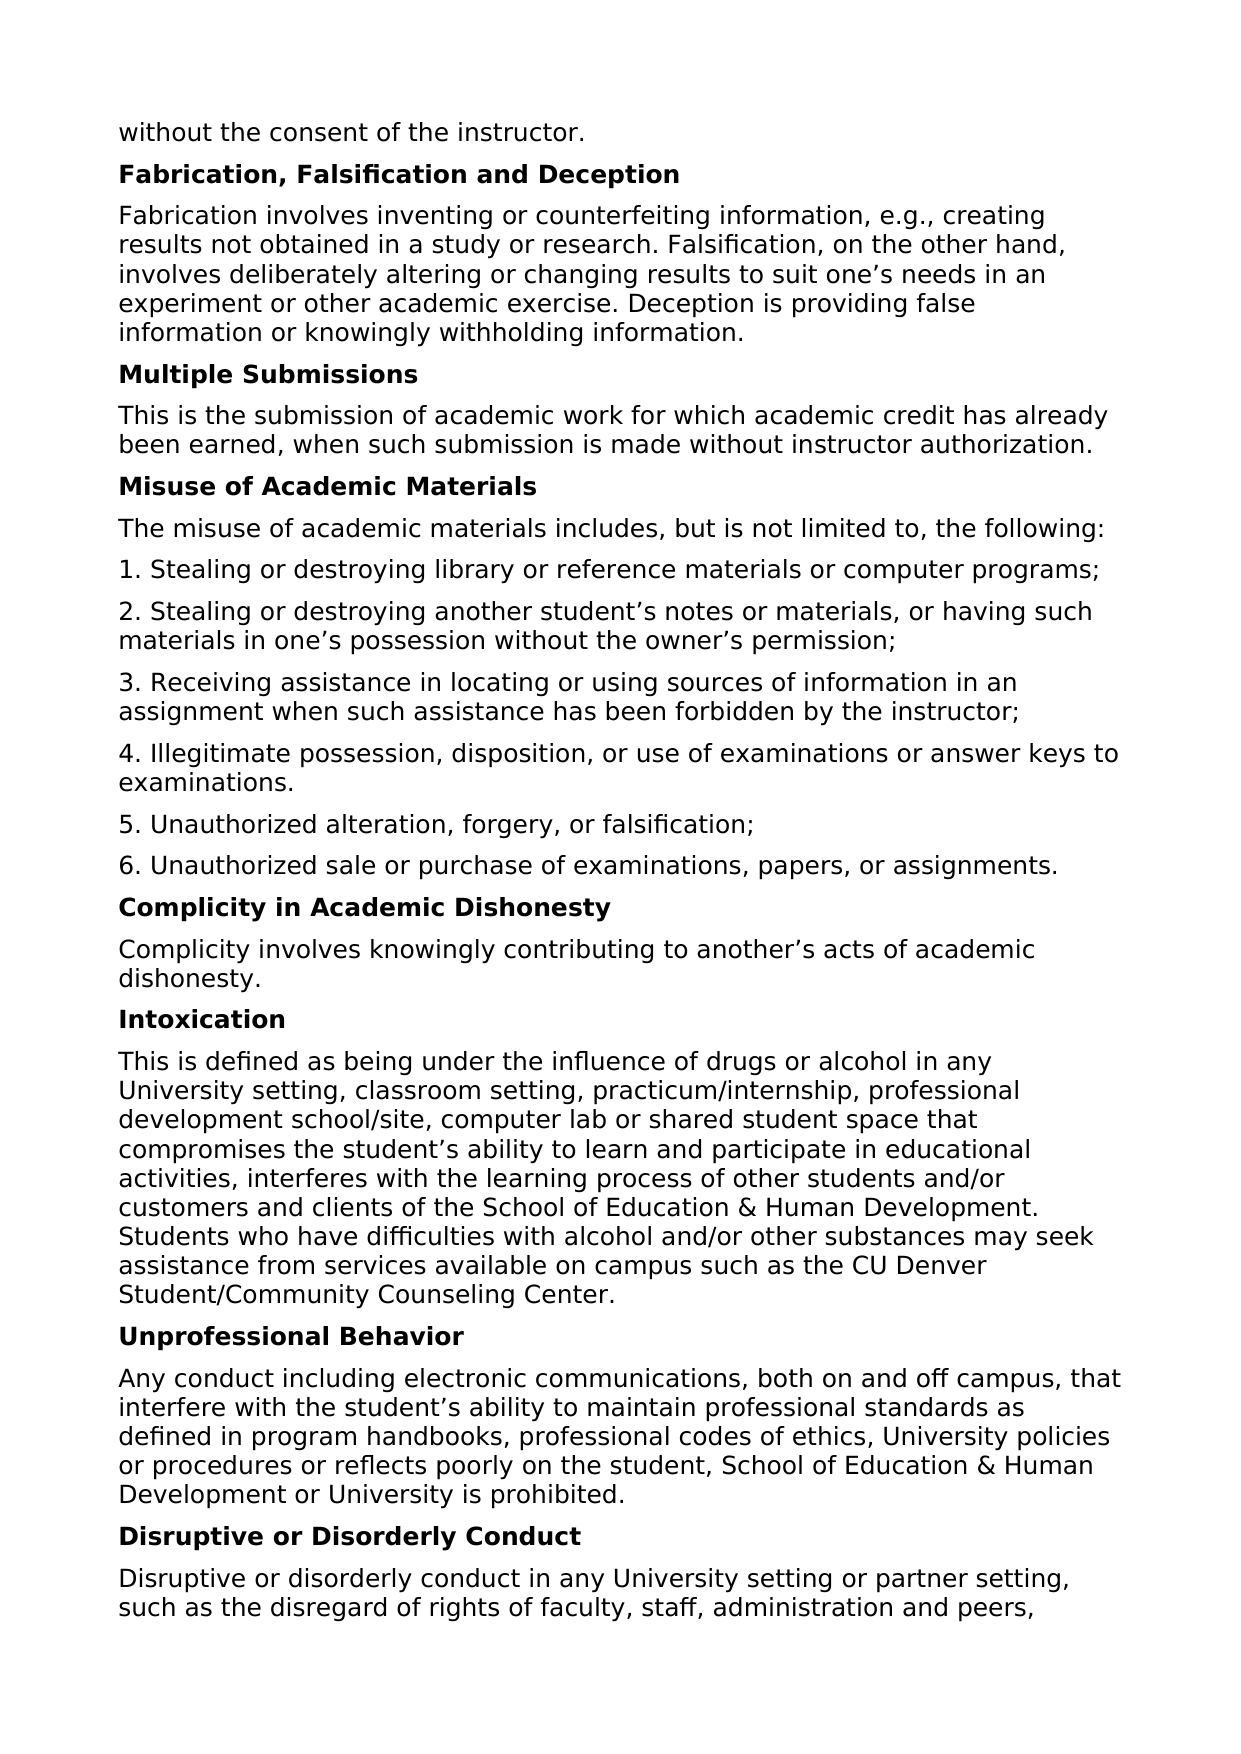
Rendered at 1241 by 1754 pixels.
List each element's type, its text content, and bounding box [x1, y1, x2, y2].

text Unprofessional Behavior [118, 1322, 1122, 1351]
text Disruptive or disorderly conduct in any University setting or partner setting, such as the disregard of rights of faculty, staff, administration and peers, [118, 1564, 1122, 1622]
text 1. Stealing or destroying library or reference materials or computer programs; [118, 556, 1122, 585]
text The misuse of academic materials includes, but is not limited to, the following: [118, 514, 1122, 543]
text 6. Unauthorized sale or purchase of examinations, papers, or assignments. [118, 851, 1122, 881]
text Fabrication involves inventing or counterfeiting information, e.g., creating results not obtained in a study or research. Falsification, on the other hand, involves deliberately altering or changing results to suit one’s needs in an experiment or other academic exercise. Deception is providing false information or knowingly withholding information. [118, 201, 1122, 347]
text without the consent of the instructor. [118, 118, 1122, 147]
text 4. Illegitimate possession, disposition, or use of examinations or answer keys to examinations. [118, 739, 1122, 797]
text This is defined as being under the influence of drugs or alcohol in any University setting, classroom setting, practicum/internship, professional development school/site, computer lab or shared student space that compromises the student’s ability to learn and participate in educational activities, interferes with the learning process of other students and/or customers and clients of the School of Education & Human Development. Students who have difficulties with alcohol and/or other substances may seek assistance from services available on campus such as the CU Denver Student/Community Counseling Center. [118, 1047, 1122, 1310]
text Multiple Submissions [118, 360, 1122, 389]
text Misuse of Academic Materials [118, 472, 1122, 501]
text Intoxication [118, 1006, 1122, 1035]
text Fabrication, Falsification and Deception [118, 160, 1122, 189]
text Complicity involves knowingly contributing to another’s acts of academic dishonesty. [118, 935, 1122, 993]
text Any conduct including electronic communications, both on and off campus, that interfere with the student’s ability to maintain professional standards as defined in program handbooks, professional codes of ethics, University policies or procedures or reflects poorly on the student, School of Education & Human Development or University is prohibited. [118, 1364, 1122, 1510]
text 5. Unauthorized alteration, forgery, or falsification; [118, 810, 1122, 839]
text Disruptive or Disorderly Conduct [118, 1522, 1122, 1551]
text This is the submission of academic work for which academic credit has already been earned, when such submission is made without instructor authorization. [118, 401, 1122, 460]
text 2. Stealing or destroying another student’s notes or materials, or having such materials in one’s possession without the owner’s permission; [118, 597, 1122, 656]
text 3. Receiving assistance in locating or using sources of information in an assignment when such assistance has been forbidden by the instructor; [118, 668, 1122, 726]
text Complicity in Academic Dishonesty [118, 893, 1122, 922]
